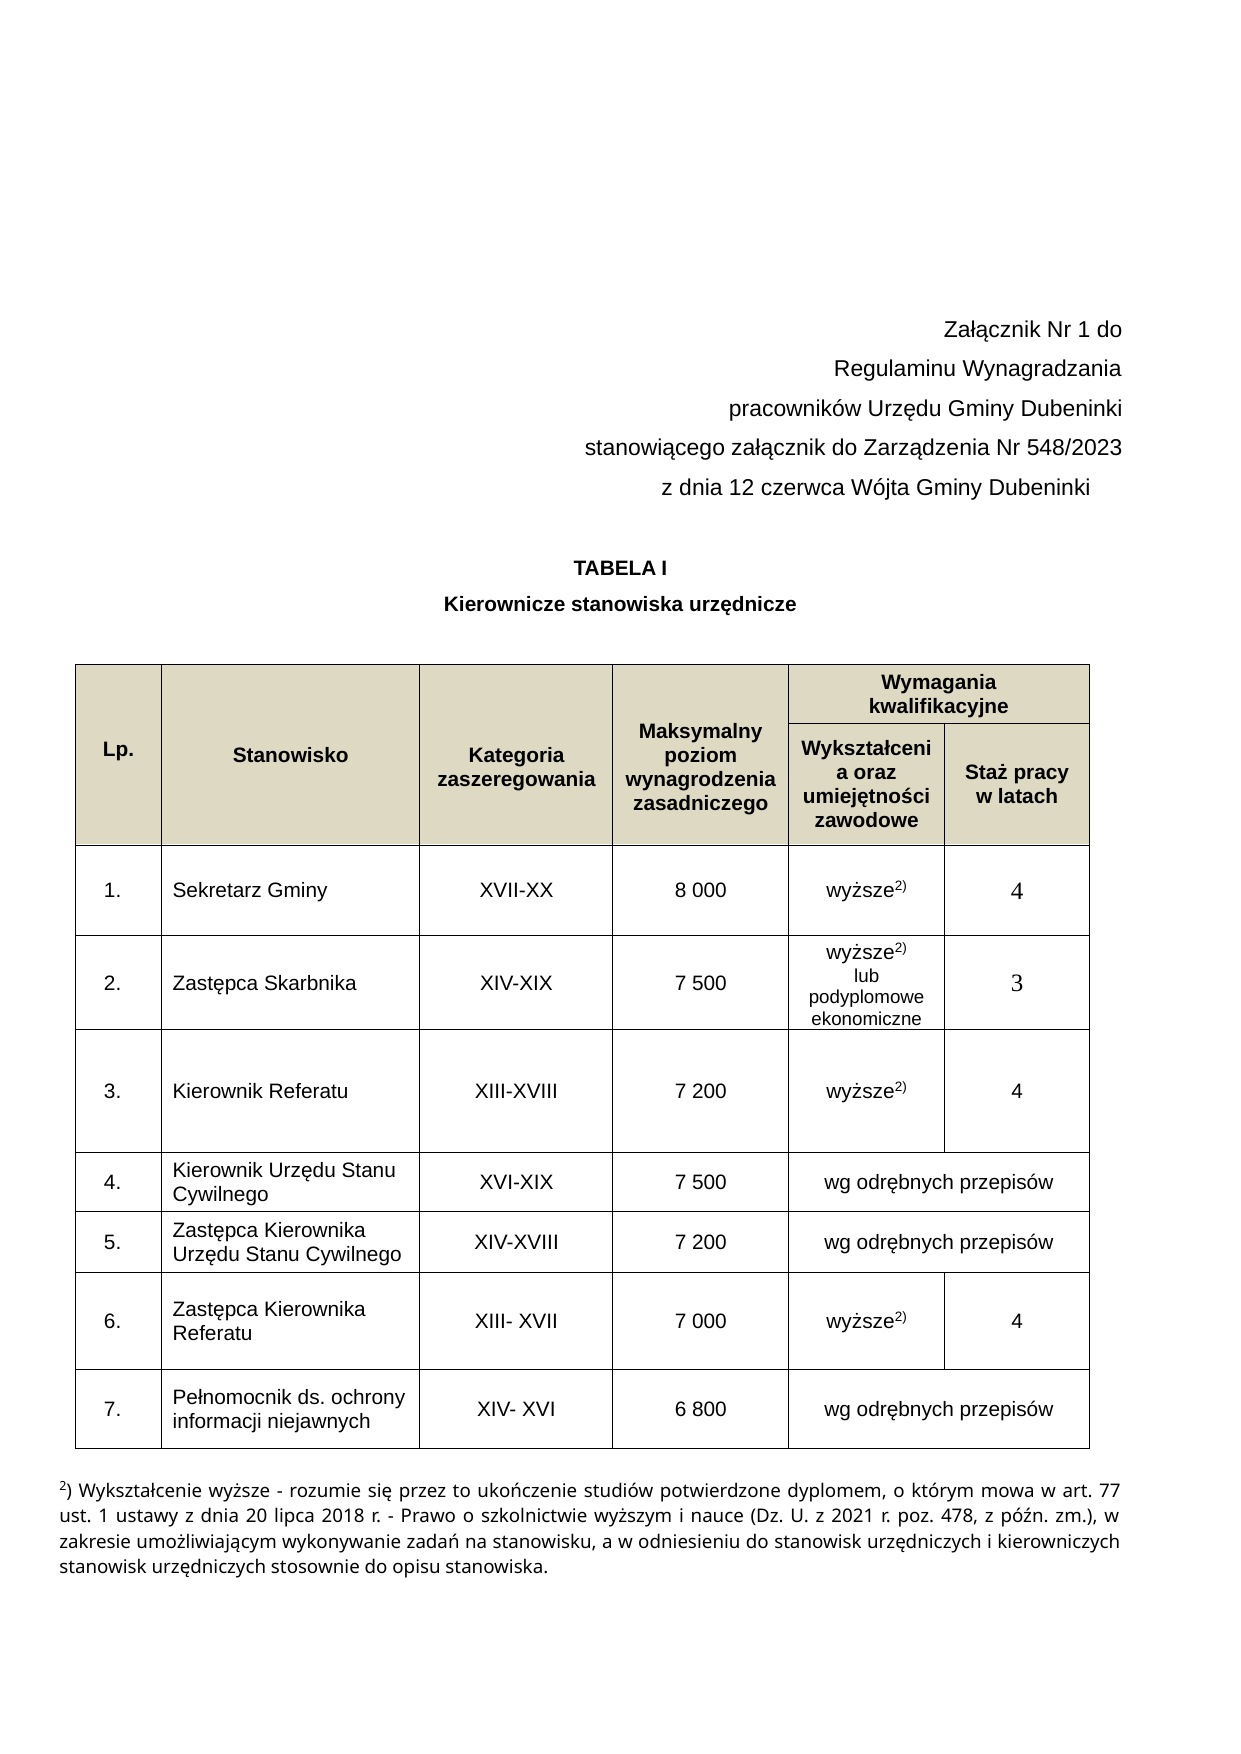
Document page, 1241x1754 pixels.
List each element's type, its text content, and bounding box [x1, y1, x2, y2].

table_cell 6 800 [613, 1370, 788, 1447]
table_cell 7 200 [613, 1212, 788, 1272]
table_cell XIV-XIX [420, 936, 612, 1029]
table_cell 7 500 [613, 1153, 788, 1211]
table_cell wyższe2) [789, 846, 944, 935]
table_header Stanowisko [162, 665, 419, 844]
table_cell XIII-XVIII [420, 1030, 612, 1152]
table_cell Pełnomocnik ds. ochrony informacji niejawnych [162, 1370, 419, 1447]
table_header Lp. [76, 665, 161, 844]
table_cell 2. [76, 936, 161, 1029]
table_cell wyższe2) [789, 1030, 944, 1152]
table_cell XIV-XVIII [420, 1212, 612, 1272]
table_header Maksymalny poziom wynagrodzenia zasadniczego [613, 665, 788, 844]
table_cell Zastępca Kierownika Referatu [162, 1273, 419, 1369]
table_cell Kierownik Urzędu Stanu Cywilnego [162, 1153, 419, 1211]
table_cell 5. [76, 1212, 161, 1272]
table_cell XIV- XVI [420, 1370, 612, 1447]
table_cell wyższe2) [789, 1273, 944, 1369]
table_cell Sekretarz Gminy [162, 846, 419, 935]
text TABELA I [118, 556, 1122, 580]
table_cell 4 [945, 1273, 1089, 1369]
table_cell XIII- XVII [420, 1273, 612, 1369]
table_cell 7 200 [613, 1030, 788, 1152]
text stanowiącego załącznik do Zarządzenia Nr 548/2023 z dnia 12 czerwca Wójta Gminy Dubeninki [118, 434, 1122, 500]
table_cell 4. [76, 1153, 161, 1211]
text Regulaminu Wynagradzania pracowników Urzędu Gminy Dubeninki [118, 355, 1122, 421]
table_cell Kierownik Referatu [162, 1030, 419, 1152]
table_cell wg odrębnych przepisów [789, 1212, 1089, 1272]
table_cell Wykształcenia oraz umiejętności zawodowe [789, 724, 944, 844]
table_cell Zastępca Kierownika Urzędu Stanu Cywilnego [162, 1212, 419, 1272]
table_cell 1. [76, 846, 161, 935]
table_cell Zastępca Skarbnika [162, 936, 419, 1029]
table_cell 6. [76, 1273, 161, 1369]
table_cell wg odrębnych przepisów [789, 1370, 1089, 1447]
text Załącznik Nr 1 do [118, 316, 1122, 342]
table_cell XVII-XX [420, 846, 612, 935]
text 2) Wykształcenie wyższe - rozumie się przez to ukończenie studiów potwierdzone dyplomem, o którym mowa w art. 77 ust. 1 ustawy z dnia 20 lipca 2018 r. - Prawo o szkolnictwie wyższym i nauce (Dz. U. z 2021 r. poz. 478, z późn. zm.), w zakresie umożliwiającym wykonywanie zadań na stanowisku, a w odniesieniu do stanowisk urzędniczych i kierowniczych stanowisk urzędniczych stosownie do opisu stanowiska. [59, 1477, 1122, 1579]
table_cell 3. [76, 1030, 161, 1152]
table_cell 8 000 [613, 846, 788, 935]
table_cell XVI-XIX [420, 1153, 612, 1211]
table_cell 7. [76, 1370, 161, 1447]
table_cell 7 000 [613, 1273, 788, 1369]
table_header Kategoria zaszeregowania [420, 665, 612, 844]
table_header Wymagania kwalifikacyjne [789, 665, 1089, 723]
text Kierownicze stanowiska urzędnicze [118, 592, 1122, 616]
table_cell 4 [945, 846, 1089, 935]
table_cell wyższe2) lub podyplomowe ekonomiczne [789, 936, 944, 1029]
table_cell 4 [945, 1030, 1089, 1152]
table_cell 3 [945, 936, 1089, 1029]
table_cell wg odrębnych przepisów [789, 1153, 1089, 1211]
table_cell 7 500 [613, 936, 788, 1029]
table_cell Staż pracy w latach [945, 724, 1089, 844]
